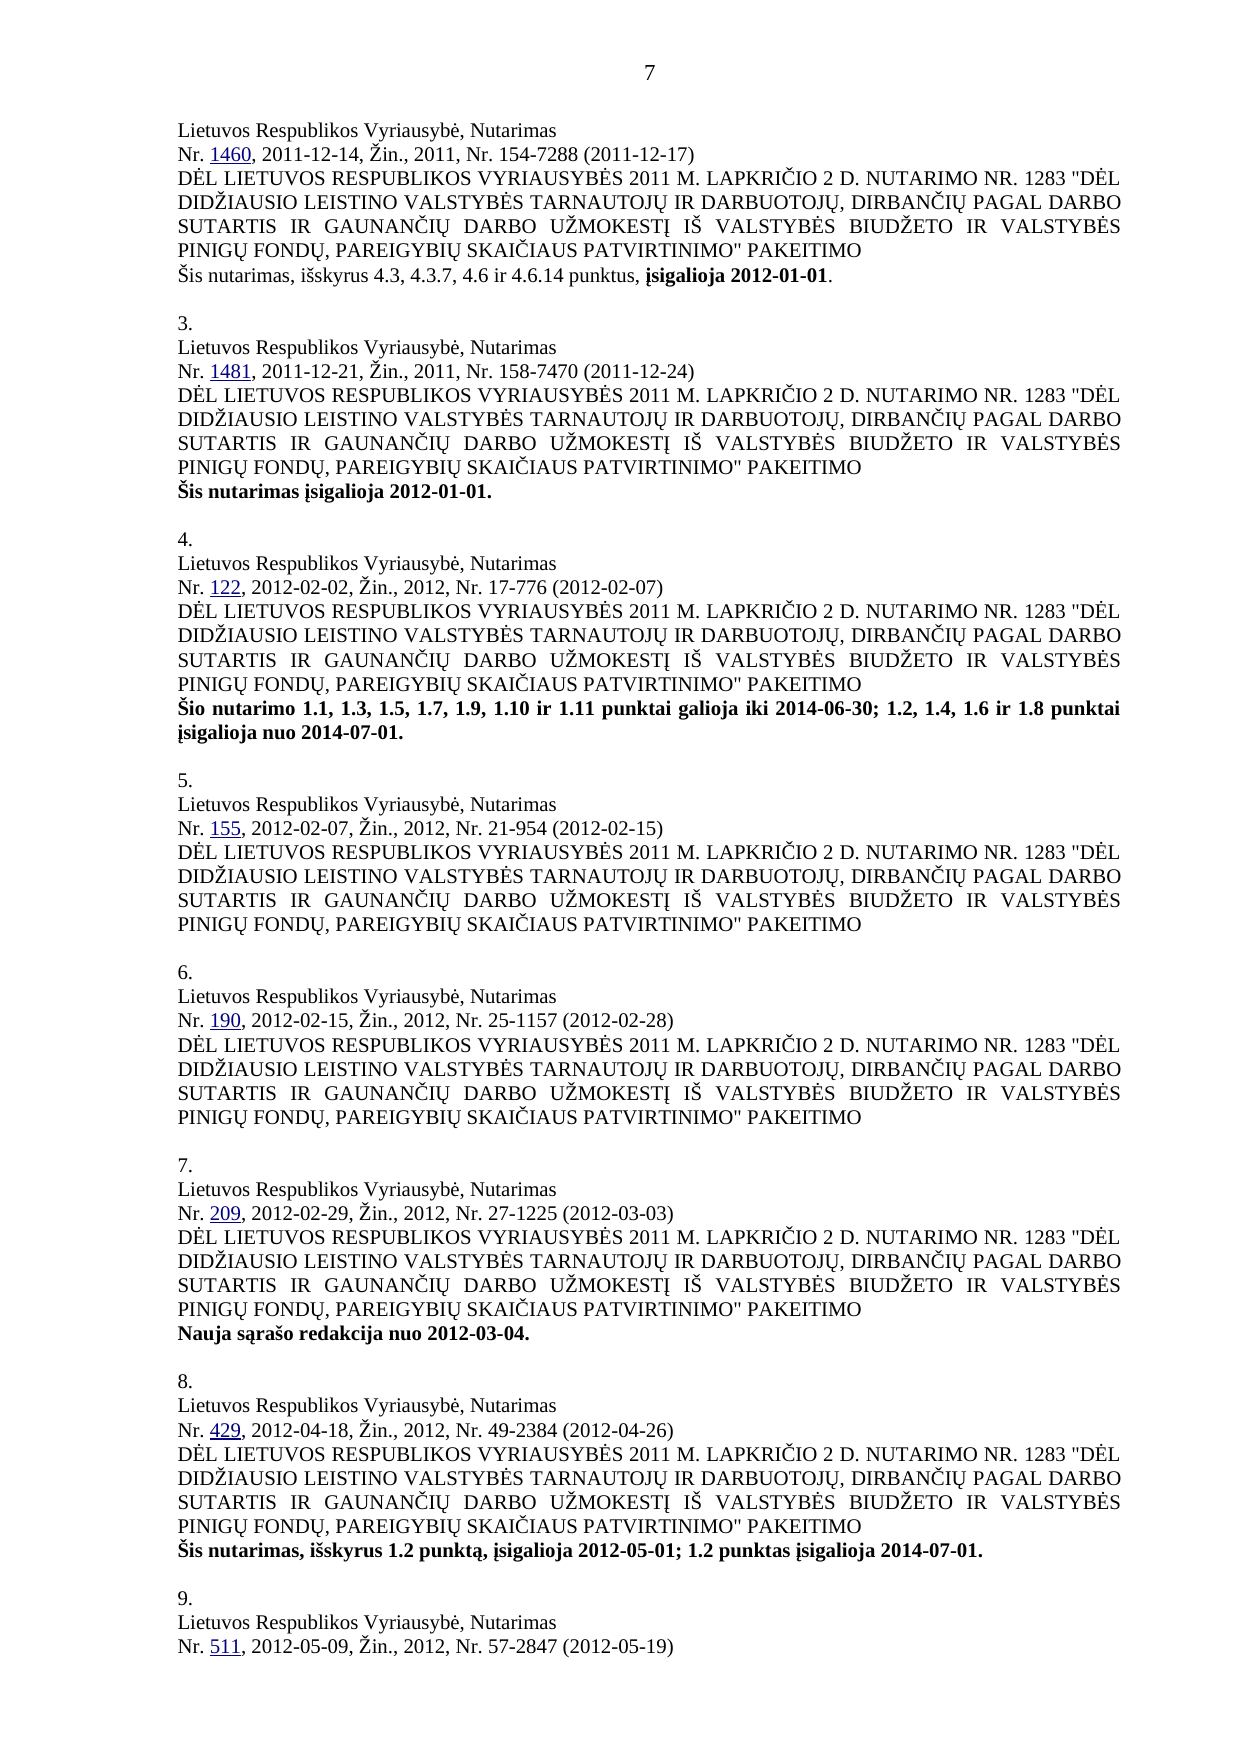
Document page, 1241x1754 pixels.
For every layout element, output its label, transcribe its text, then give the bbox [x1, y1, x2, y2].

text 7. [177, 1153, 1122, 1177]
text Šis nutarimas, išskyrus 4.3, 4.3.7, 4.6 ir 4.6.14 punktus, įsigalioja 2012-01-01. [177, 262, 1122, 287]
text Nauja sąrašo redakcija nuo 2012-03-04. [177, 1321, 1122, 1345]
text 3. [177, 311, 1122, 335]
text Lietuvos Respublikos Vyriausybė, Nutarimas [177, 118, 1122, 142]
text Nr. 429, 2012-04-18, Žin., 2012, Nr. 49-2384 (2012-04-26) [177, 1417, 1122, 1442]
text Nr. 1460, 2011-12-14, Žin., 2011, Nr. 154-7288 (2011-12-17) [177, 142, 1122, 166]
text DĖL LIETUVOS RESPUBLIKOS VYRIAUSYBĖS 2011 M. LAPKRIČIO 2 D. NUTARIMO NR. 1283 "DĖL DIDŽIAUSIO LEISTINO VALSTYBĖS TARNAUTOJŲ IR DARBUOTOJŲ, DIRBANČIŲ PAGAL DARBO SUTARTIS IR GAUNANČIŲ DARBO UŽMOKESTĮ IŠ VALSTYBĖS BIUDŽETO IR VALSTYBĖS PINIGŲ FONDŲ, PAREIGYBIŲ SKAIČIAUS PATVIRTINIMO" PAKEITIMO [177, 1032, 1122, 1129]
text 9. [177, 1586, 1122, 1610]
text Nr. 155, 2012-02-07, Žin., 2012, Nr. 21-954 (2012-02-15) [177, 816, 1122, 840]
text Lietuvos Respublikos Vyriausybė, Nutarimas [177, 792, 1122, 816]
text Nr. 1481, 2011-12-21, Žin., 2011, Nr. 158-7470 (2011-12-24) [177, 359, 1122, 383]
text Nr. 209, 2012-02-29, Žin., 2012, Nr. 27-1225 (2012-03-03) [177, 1201, 1122, 1225]
text 4. [177, 527, 1122, 551]
text DĖL LIETUVOS RESPUBLIKOS VYRIAUSYBĖS 2011 M. LAPKRIČIO 2 D. NUTARIMO NR. 1283 "DĖL DIDŽIAUSIO LEISTINO VALSTYBĖS TARNAUTOJŲ IR DARBUOTOJŲ, DIRBANČIŲ PAGAL DARBO SUTARTIS IR GAUNANČIŲ DARBO UŽMOKESTĮ IŠ VALSTYBĖS BIUDŽETO IR VALSTYBĖS PINIGŲ FONDŲ, PAREIGYBIŲ SKAIČIAUS PATVIRTINIMO" PAKEITIMO [177, 1225, 1122, 1321]
text Nr. 511, 2012-05-09, Žin., 2012, Nr. 57-2847 (2012-05-19) [177, 1634, 1122, 1658]
text 5. [177, 768, 1122, 792]
text 6. [177, 960, 1122, 984]
text Lietuvos Respublikos Vyriausybė, Nutarimas [177, 335, 1122, 359]
text Lietuvos Respublikos Vyriausybė, Nutarimas [177, 1177, 1122, 1201]
text 8. [177, 1369, 1122, 1393]
text Šio nutarimo 1.1, 1.3, 1.5, 1.7, 1.9, 1.10 ir 1.11 punktai galioja iki 2014-06-30; 1.2, 1.4, 1.6 ir 1.8 punktai įsigalioja nuo 2014-07-01. [177, 696, 1122, 744]
text Lietuvos Respublikos Vyriausybė, Nutarimas [177, 1393, 1122, 1417]
text Lietuvos Respublikos Vyriausybė, Nutarimas [177, 1610, 1122, 1634]
text DĖL LIETUVOS RESPUBLIKOS VYRIAUSYBĖS 2011 M. LAPKRIČIO 2 D. NUTARIMO NR. 1283 "DĖL DIDŽIAUSIO LEISTINO VALSTYBĖS TARNAUTOJŲ IR DARBUOTOJŲ, DIRBANČIŲ PAGAL DARBO SUTARTIS IR GAUNANČIŲ DARBO UŽMOKESTĮ IŠ VALSTYBĖS BIUDŽETO IR VALSTYBĖS PINIGŲ FONDŲ, PAREIGYBIŲ SKAIČIAUS PATVIRTINIMO" PAKEITIMO [177, 383, 1122, 479]
text DĖL LIETUVOS RESPUBLIKOS VYRIAUSYBĖS 2011 M. LAPKRIČIO 2 D. NUTARIMO NR. 1283 "DĖL DIDŽIAUSIO LEISTINO VALSTYBĖS TARNAUTOJŲ IR DARBUOTOJŲ, DIRBANČIŲ PAGAL DARBO SUTARTIS IR GAUNANČIŲ DARBO UŽMOKESTĮ IŠ VALSTYBĖS BIUDŽETO IR VALSTYBĖS PINIGŲ FONDŲ, PAREIGYBIŲ SKAIČIAUS PATVIRTINIMO" PAKEITIMO [177, 166, 1122, 262]
text Šis nutarimas įsigalioja 2012-01-01. [177, 479, 1122, 503]
text DĖL LIETUVOS RESPUBLIKOS VYRIAUSYBĖS 2011 M. LAPKRIČIO 2 D. NUTARIMO NR. 1283 "DĖL DIDŽIAUSIO LEISTINO VALSTYBĖS TARNAUTOJŲ IR DARBUOTOJŲ, DIRBANČIŲ PAGAL DARBO SUTARTIS IR GAUNANČIŲ DARBO UŽMOKESTĮ IŠ VALSTYBĖS BIUDŽETO IR VALSTYBĖS PINIGŲ FONDŲ, PAREIGYBIŲ SKAIČIAUS PATVIRTINIMO" PAKEITIMO [177, 599, 1122, 696]
text Lietuvos Respublikos Vyriausybė, Nutarimas [177, 984, 1122, 1008]
text Šis nutarimas, išskyrus 1.2 punktą, įsigalioja 2012-05-01; 1.2 punktas įsigalioja 2014-07-01. [177, 1538, 1122, 1562]
text DĖL LIETUVOS RESPUBLIKOS VYRIAUSYBĖS 2011 M. LAPKRIČIO 2 D. NUTARIMO NR. 1283 "DĖL DIDŽIAUSIO LEISTINO VALSTYBĖS TARNAUTOJŲ IR DARBUOTOJŲ, DIRBANČIŲ PAGAL DARBO SUTARTIS IR GAUNANČIŲ DARBO UŽMOKESTĮ IŠ VALSTYBĖS BIUDŽETO IR VALSTYBĖS PINIGŲ FONDŲ, PAREIGYBIŲ SKAIČIAUS PATVIRTINIMO" PAKEITIMO [177, 840, 1122, 936]
text Lietuvos Respublikos Vyriausybė, Nutarimas [177, 551, 1122, 575]
text Nr. 122, 2012-02-02, Žin., 2012, Nr. 17-776 (2012-02-07) [177, 575, 1122, 599]
text Nr. 190, 2012-02-15, Žin., 2012, Nr. 25-1157 (2012-02-28) [177, 1008, 1122, 1032]
text DĖL LIETUVOS RESPUBLIKOS VYRIAUSYBĖS 2011 M. LAPKRIČIO 2 D. NUTARIMO NR. 1283 "DĖL DIDŽIAUSIO LEISTINO VALSTYBĖS TARNAUTOJŲ IR DARBUOTOJŲ, DIRBANČIŲ PAGAL DARBO SUTARTIS IR GAUNANČIŲ DARBO UŽMOKESTĮ IŠ VALSTYBĖS BIUDŽETO IR VALSTYBĖS PINIGŲ FONDŲ, PAREIGYBIŲ SKAIČIAUS PATVIRTINIMO" PAKEITIMO [177, 1442, 1122, 1538]
